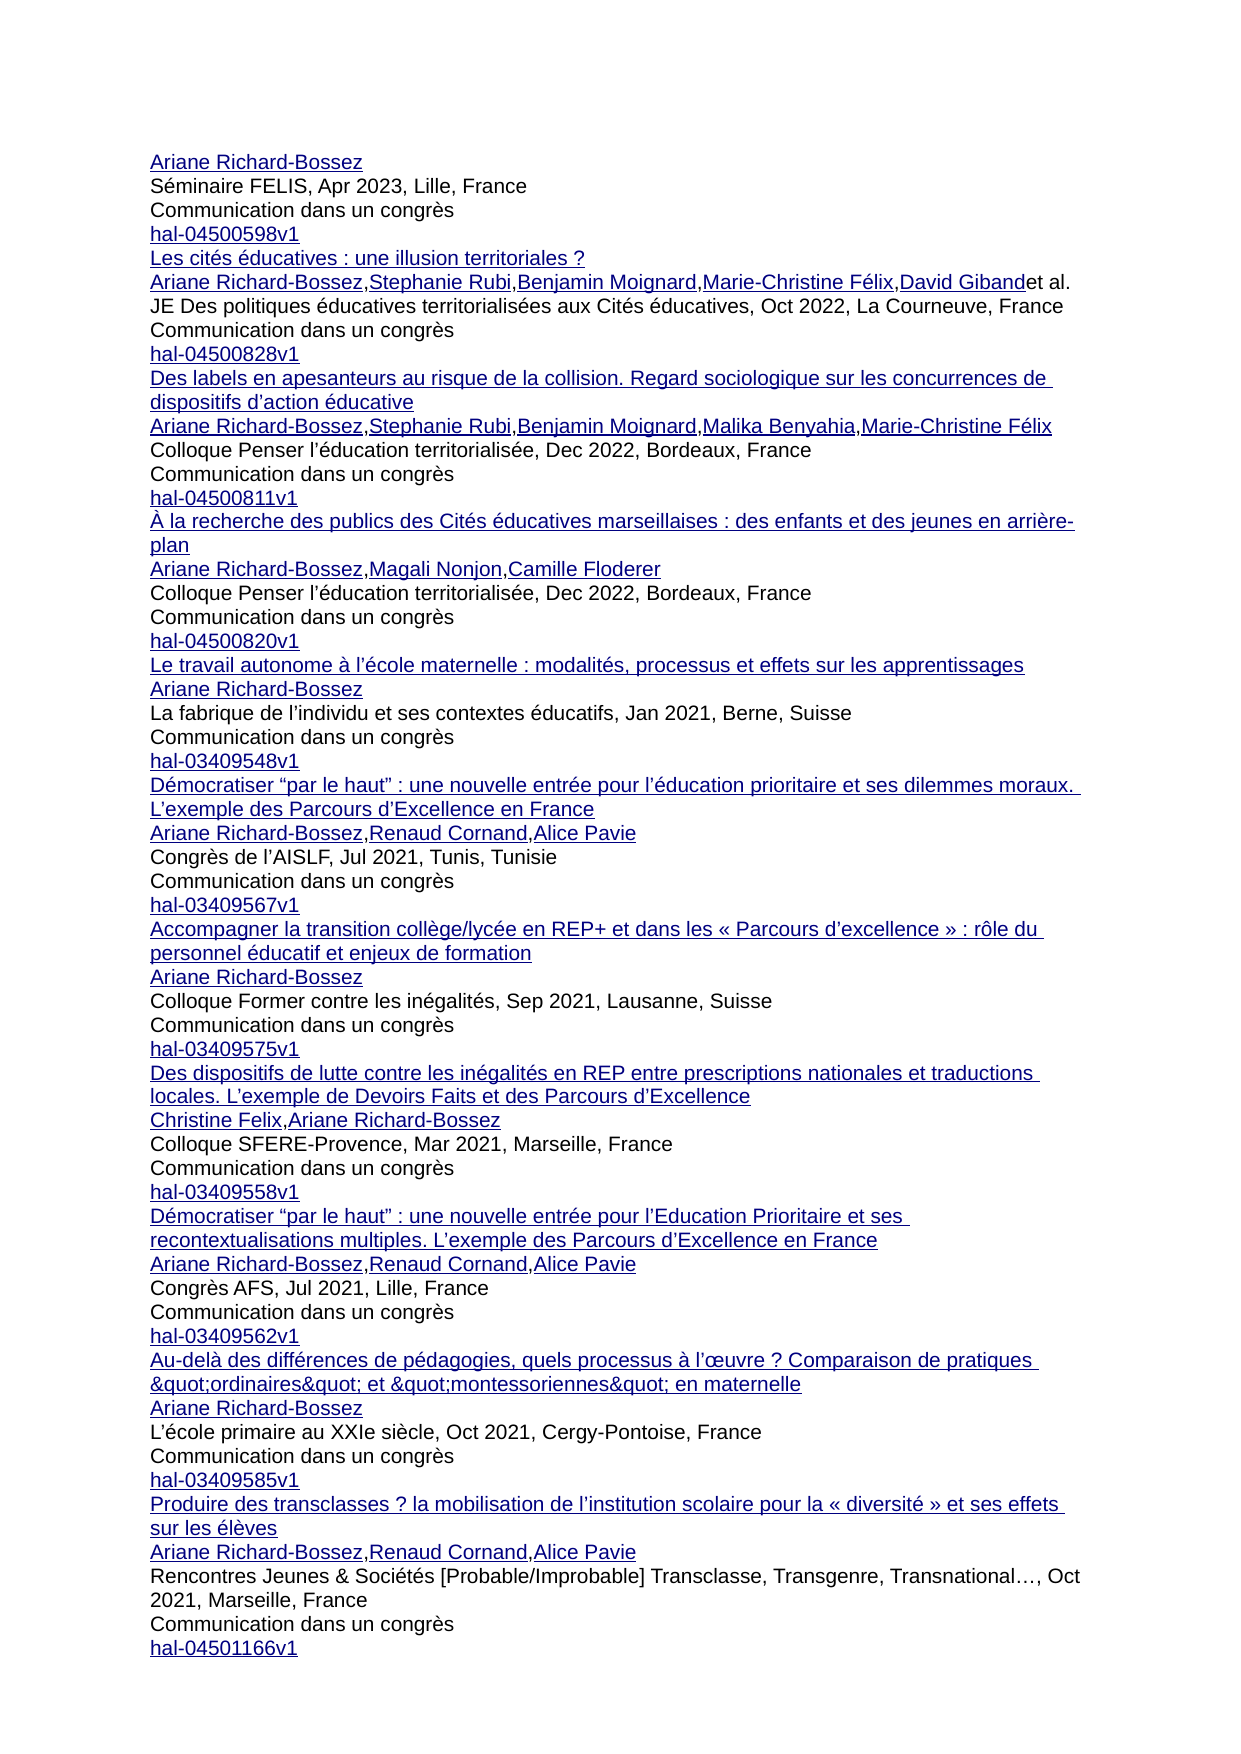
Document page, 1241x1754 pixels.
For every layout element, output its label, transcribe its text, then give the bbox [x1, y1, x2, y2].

table_cell Les cités éducatives : une illusion territoriales ? Ariane Richard-Bossez,Stephanie Rubi,Benjamin Moignard,Marie-Christine Félix,David Gibandet al. JE Des politiques éducatives territorialisées aux Cités éducatives, Oct 2022, La Courneuve, France Communication dans un congrès hal-04500828v1 [150, 246, 1090, 366]
table_cell Des labels en apesanteurs au risque de la collision. Regard sociologique sur les concurrences de dispositifs d’action éducative Ariane Richard-Bossez,Stephanie Rubi,Benjamin Moignard,Malika Benyahia,Marie-Christine Félix Colloque Penser l’éducation territorialisée, Dec 2022, Bordeaux, France Communication dans un congrès hal-04500811v1 [150, 366, 1090, 509]
table_cell Accompagner la transition collège/lycée en REP+ et dans les « Parcours d’excellence » : rôle du personnel éducatif et enjeux de formation Ariane Richard-Bossez Colloque Former contre les inégalités, Sep 2021, Lausanne, Suisse Communication dans un congrès hal-03409575v1 [150, 917, 1090, 1060]
table_cell Démocratiser “par le haut” : une nouvelle entrée pour l’éducation prioritaire et ses dilemmes moraux. L’exemple des Parcours d’Excellence en France Ariane Richard-Bossez,Renaud Cornand,Alice Pavie Congrès de l’AISLF, Jul 2021, Tunis, Tunisie Communication dans un congrès hal-03409567v1 [150, 773, 1090, 917]
table_cell À la recherche des publics des Cités éducatives marseillaises : des enfants et des jeunes en arrière-plan Ariane Richard-Bossez,Magali Nonjon,Camille Floderer Colloque Penser l’éducation territorialisée, Dec 2022, Bordeaux, France Communication dans un congrès hal-04500820v1 [150, 509, 1090, 653]
table_cell Au-delà des différences de pédagogies, quels processus à l’œuvre ? Comparaison de pratiques &quot;ordinaires&quot; et &quot;montessoriennes&quot; en maternelle Ariane Richard-Bossez L’école primaire au XXIe siècle, Oct 2021, Cergy-Pontoise, France Communication dans un congrès hal-03409585v1 [150, 1348, 1090, 1492]
table_cell Produire des transclasses ? la mobilisation de l’institution scolaire pour la « diversité » et ses effets sur les élèves Ariane Richard-Bossez,Renaud Cornand,Alice Pavie Rencontres Jeunes & Sociétés [Probable/Improbable] Transclasse, Transgenre, Transnational…, Oct 2021, Marseille, France Communication dans un congrès hal-04501166v1 [150, 1492, 1090, 1659]
table_cell Démocratiser “par le haut” : une nouvelle entrée pour l’Education Prioritaire et ses recontextualisations multiples. L’exemple des Parcours d’Excellence en France Ariane Richard-Bossez,Renaud Cornand,Alice Pavie Congrès AFS, Jul 2021, Lille, France Communication dans un congrès hal-03409562v1 [150, 1204, 1090, 1348]
table_cell Le travail autonome à l’école maternelle : modalités, processus et effets sur les apprentissages Ariane Richard-Bossez La fabrique de l’individu et ses contextes éducatifs, Jan 2021, Berne, Suisse Communication dans un congrès hal-03409548v1 [150, 653, 1090, 773]
table_cell Ariane Richard-Bossez Séminaire FELIS, Apr 2023, Lille, France Communication dans un congrès hal-04500598v1 [150, 150, 1090, 246]
table_cell Des dispositifs de lutte contre les inégalités en REP entre prescriptions nationales et traductions locales. L’exemple de Devoirs Faits et des Parcours d’Excellence Christine Felix,Ariane Richard-Bossez Colloque SFERE-Provence, Mar 2021, Marseille, France Communication dans un congrès hal-03409558v1 [150, 1060, 1090, 1204]
